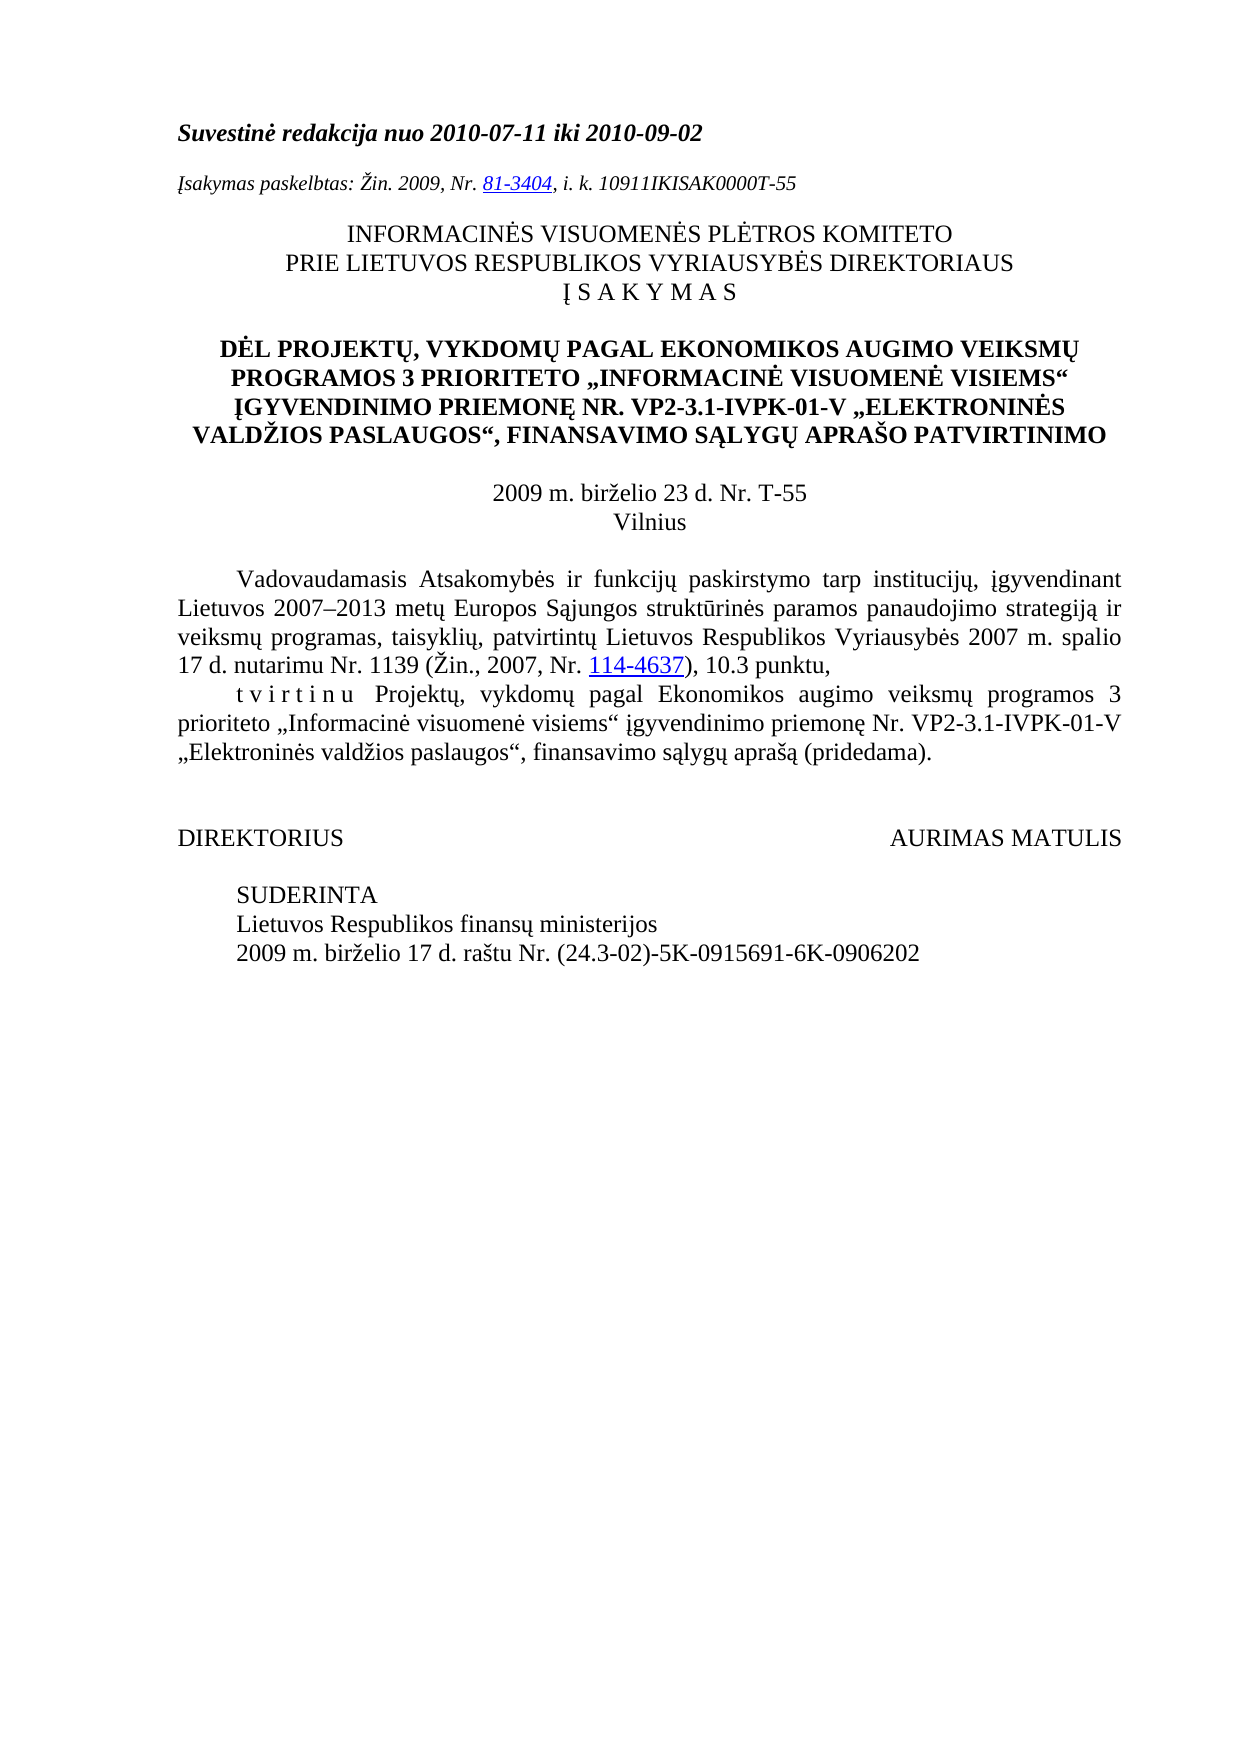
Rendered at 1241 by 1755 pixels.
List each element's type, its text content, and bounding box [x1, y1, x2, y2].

text DĖL PROJEKTŲ, VYKDOMŲ PAGAL EKONOMIKOS AUGIMO VEIKSMŲ PROGRAMOS 3 PRIORITETO „INFORMACINĖ VISUOMENĖ VISIEMS“ ĮGYVENDINIMO PRIEMONĘ Nr. VP2-3.1-IVPK-01-V „ELEKTRONINĖS VALDŽIOS PASLAUGOS“, FINANSAVIMO SĄLYGŲ APRAŠO PATVIRTINIMO [177, 334, 1122, 449]
text ĮSAKYMAS [177, 277, 1122, 305]
text Įsakymas paskelbtas: Žin. 2009, Nr. 81-3404, i. k. 10911IKISAK0000T-55 [177, 171, 1122, 195]
text Vilnius [177, 507, 1122, 535]
text Suvestinė redakcija nuo 2010-07-11 iki 2010-09-02 [177, 118, 1122, 147]
text tvirtinu Projektų, vykdomų pagal Ekonomikos augimo veiksmų programos 3 prioriteto „Informacinė visuomenė visiems“ įgyvendinimo priemonę Nr. VP2-3.1-IVPK-01-V „Elektroninės valdžios paslaugos“, finansavimo sąlygų aprašą (pridedama). [177, 679, 1122, 765]
text 2009 m. birželio 17 d. raštu Nr. (24.3-02)-5K-0915691-6K-0906202 [177, 938, 1122, 967]
text SUDERINTA [177, 880, 1122, 909]
text Lietuvos Respublikos finansų ministerijos [177, 909, 1122, 938]
text INFORMACINĖS VISUOMENĖS PLĖTROS KOMITETO [177, 219, 1122, 248]
text 2009 m. birželio 23 d. Nr. T-55 [177, 478, 1122, 507]
text PRIE LIETUVOS RESPUBLIKOS VYRIAUSYBĖS DIREKTORIAUS [177, 248, 1122, 277]
text Vadovaudamasis Atsakomybės ir funkcijų paskirstymo tarp institucijų, įgyvendinant Lietuvos 2007–2013 metų Europos Sąjungos struktūrinės paramos panaudojimo strategiją ir veiksmų programas, taisyklių, patvirtintų Lietuvos Respublikos Vyriausybės 2007 m. spalio 17 d. nutarimu Nr. 1139 (Žin., 2007, Nr. 114-4637), 10.3 punktu, [177, 564, 1122, 679]
text Direktorius Aurimas Matulis [177, 823, 1122, 852]
